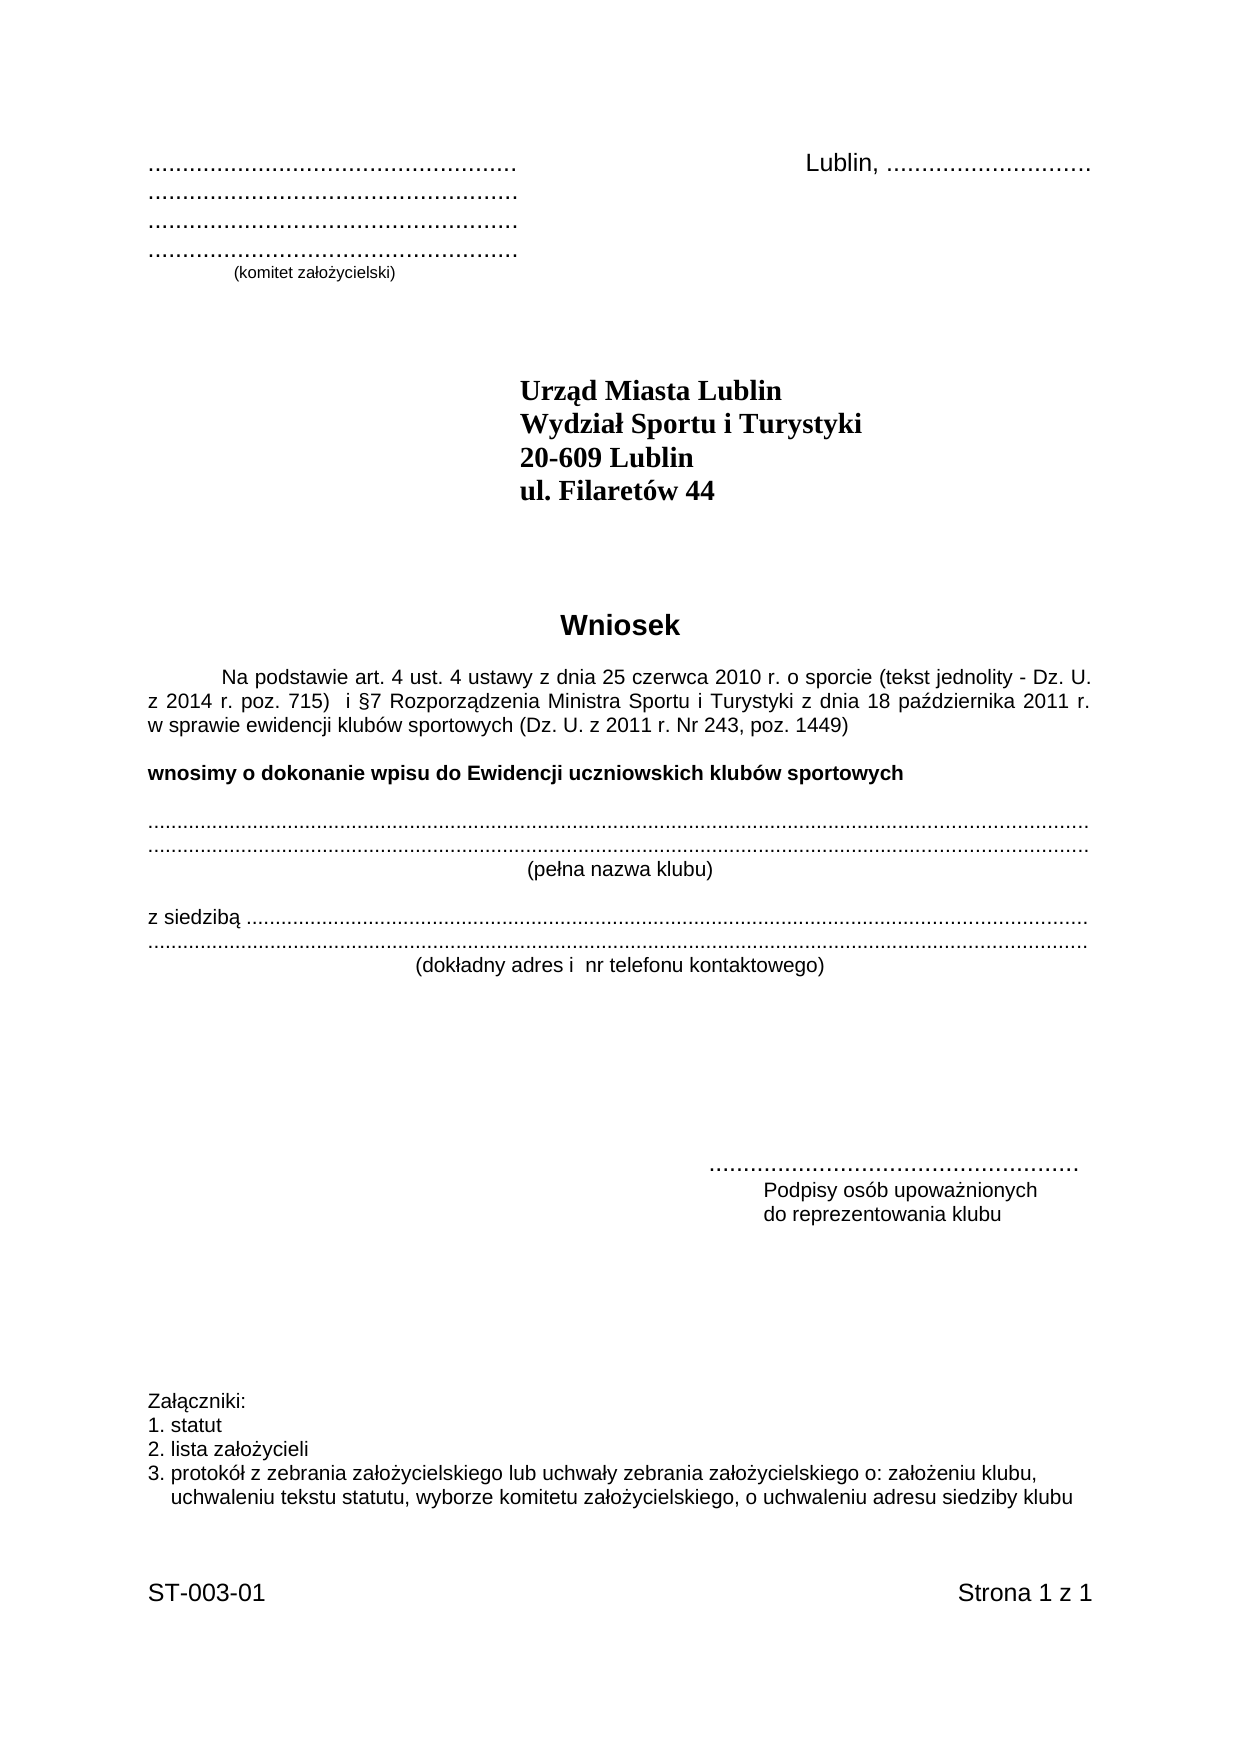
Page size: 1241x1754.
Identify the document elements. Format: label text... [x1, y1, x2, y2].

text ul. Filaretów 44 [519, 473, 1092, 507]
text Na podstawie art. 4 ust. 4 ustawy z dnia 25 czerwca 2010 r. o sporcie (tekst jednolity - Dz. U. z 2014 r. poz. 715) i §7 Rozporządzenia Ministra Sportu i Turystyki z dnia 18 października 2011 r. w sprawie ewidencji klubów sportowych (Dz. U. z 2011 r. Nr 243, poz. 1449) [148, 665, 1092, 737]
text Urząd Miasta Lublin [519, 373, 1092, 406]
text (dokładny adres i nr telefonu kontaktowego) [148, 953, 1092, 977]
text z siedzibą [148, 905, 1092, 929]
text (komitet założycielski) [148, 263, 1092, 282]
subtitle Wniosek [148, 608, 1092, 641]
text 3. protokół z zebrania założycielskiego lub uchwały zebrania założycielskiego o: założeniu klubu, [148, 1461, 1092, 1484]
text Załączniki: [148, 1389, 1092, 1413]
text 1. statut [148, 1413, 1092, 1437]
text Wydział Sportu i Turystyki [519, 406, 1092, 440]
text (pełna nazwa klubu) [148, 857, 1092, 881]
text Podpisy osób upoważnionych [763, 1178, 1092, 1202]
text do reprezentowania klubu [763, 1202, 1092, 1226]
text wnosimy o dokonanie wpisu do Ewidencji uczniowskich klubów sportowych [148, 761, 1092, 785]
text uchwaleniu tekstu statutu, wyborze komitetu założycielskiego, o uchwaleniu adresu siedziby klubu [148, 1484, 1092, 1508]
text 2. lista założycieli [148, 1437, 1092, 1461]
text Lublin, [148, 148, 1092, 176]
text 20-609 Lublin [519, 440, 1092, 473]
